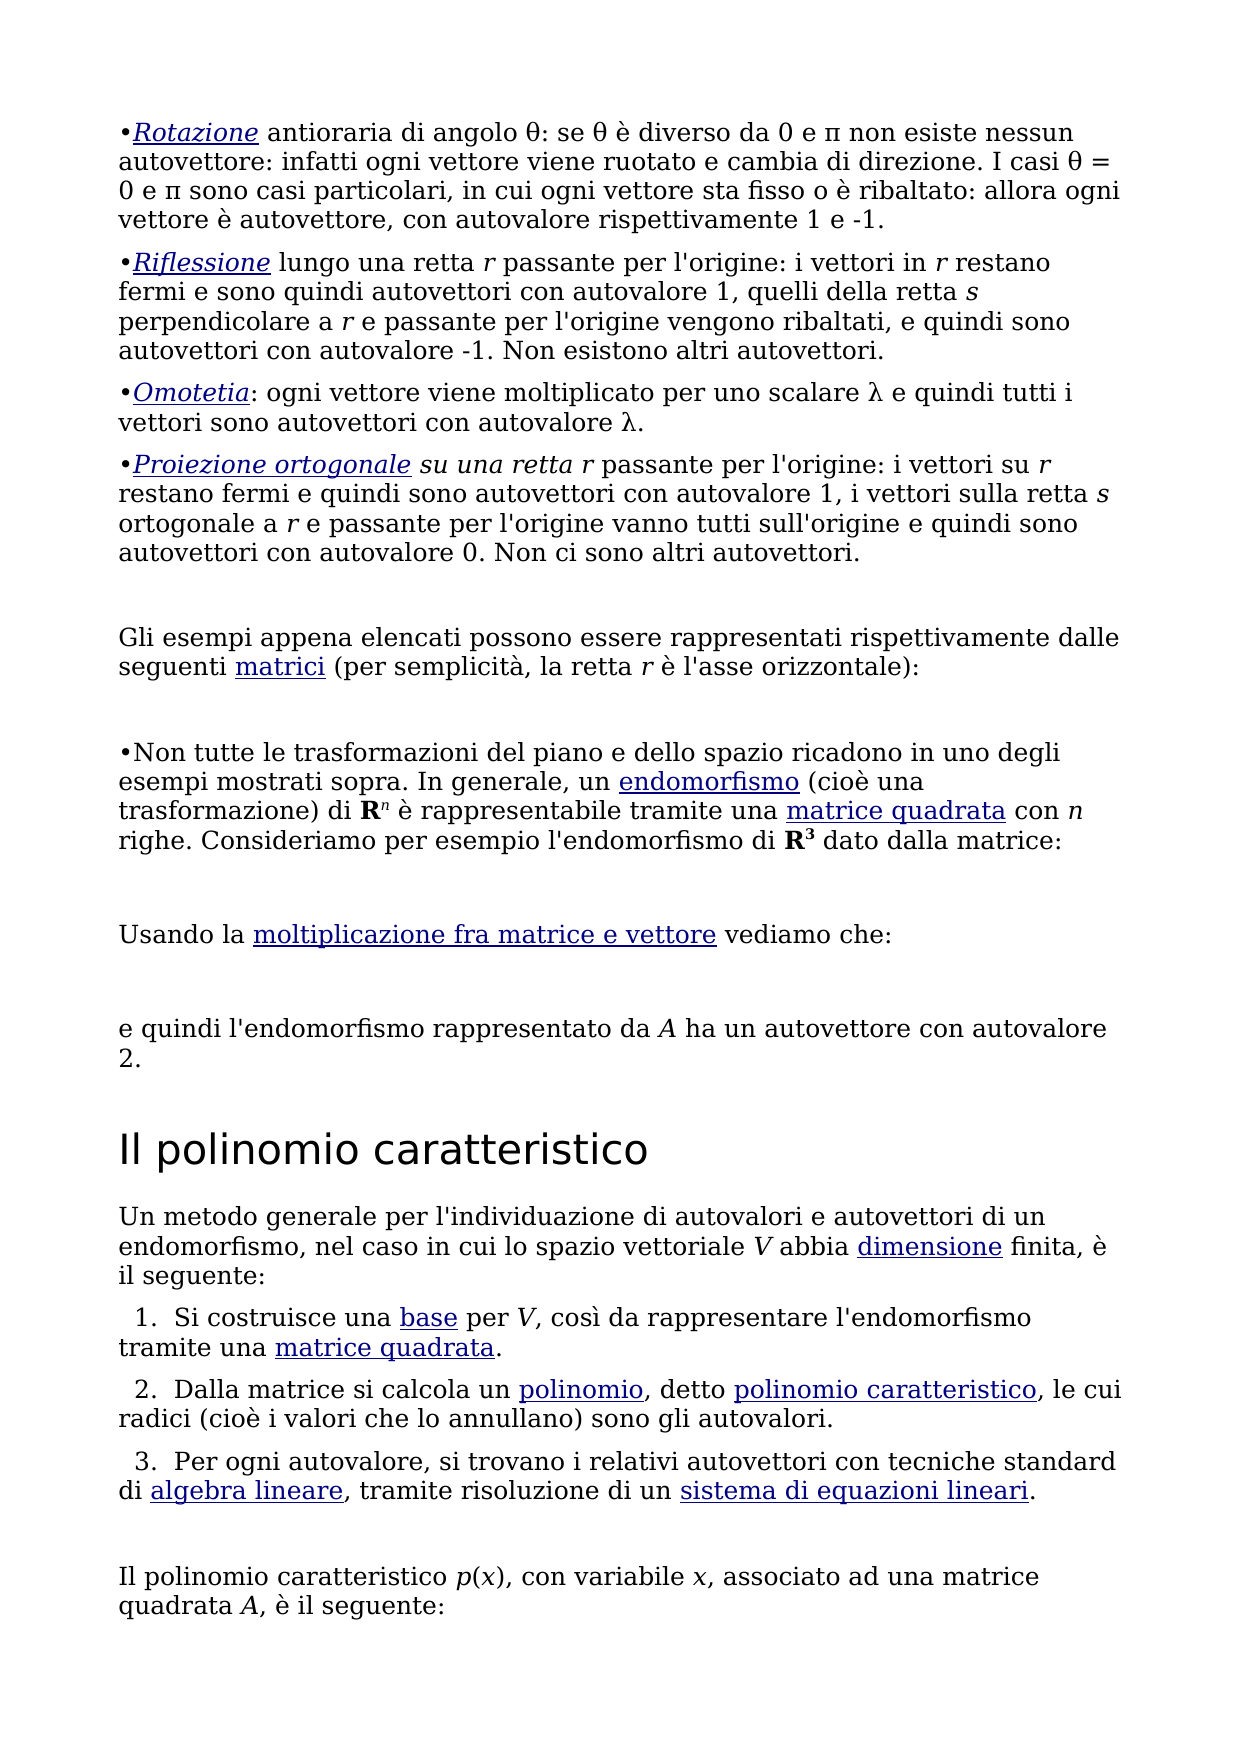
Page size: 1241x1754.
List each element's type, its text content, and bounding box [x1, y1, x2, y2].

subtitle Il polinomio caratteristico [118, 1125, 1122, 1174]
list Omotetia: ogni vettore viene moltiplicato per uno scalare λ e quindi tutti i vettori sono autovettori con autovalore λ. [118, 378, 1122, 437]
text Il polinomio caratteristico p(x), con variabile x, associato ad una matrice quadrata A, è il seguente: [118, 1562, 1122, 1620]
list Non tutte le trasformazioni del piano e dello spazio ricadono in uno degli esempi mostrati sopra. In generale, un endomorfismo (cioè una trasformazione) di Rn è rappresentabile tramite una matrice quadrata con n righe. Consideriamo per esempio l'endomorfismo di R3 dato dalla matrice: [118, 738, 1122, 855]
list Rotazione antioraria di angolo θ: se θ è diverso da 0 e π non esiste nessun autovettore: infatti ogni vettore viene ruotato e cambia di direzione. I casi θ = 0 e π sono casi particolari, in cui ogni vettore sta fisso o è ribaltato: allora ogni vettore è autovettore, con autovalore rispettivamente 1 e -1. [118, 118, 1122, 235]
list Proiezione ortogonale su una retta r passante per l'origine: i vettori su r restano fermi e quindi sono autovettori con autovalore 1, i vettori sulla retta s ortogonale a r e passante per l'origine vanno tutti sull'origine e quindi sono autovettori con autovalore 0. Non ci sono altri autovettori. [118, 450, 1122, 567]
list e quindi l'endomorfismo rappresentato da A ha un autovettore con autovalore 2. [118, 1014, 1122, 1073]
list Si costruisce una base per V, così da rappresentare l'endomorfismo tramite una matrice quadrata. [118, 1303, 1122, 1362]
list Per ogni autovalore, si trovano i relativi autovettori con tecniche standard di algebra lineare, tramite risoluzione di un sistema di equazioni lineari. [118, 1447, 1122, 1506]
list Riflessione lungo una retta r passante per l'origine: i vettori in r restano fermi e sono quindi autovettori con autovalore 1, quelli della retta s perpendicolare a r e passante per l'origine vengono ribaltati, e quindi sono autovettori con autovalore -1. Non esistono altri autovettori. [118, 248, 1122, 365]
list Dalla matrice si calcola un polinomio, detto polinomio caratteristico, le cui radici (cioè i valori che lo annullano) sono gli autovalori. [118, 1375, 1122, 1434]
text Un metodo generale per l'individuazione di autovalori e autovettori di un endomorfismo, nel caso in cui lo spazio vettoriale V abbia dimensione finita, è il seguente: [118, 1202, 1122, 1290]
list Usando la moltiplicazione fra matrice e vettore vediamo che: [118, 920, 1122, 949]
text Gli esempi appena elencati possono essere rappresentati rispettivamente dalle seguenti matrici (per semplicità, la retta r è l'asse orizzontale): [118, 623, 1122, 682]
